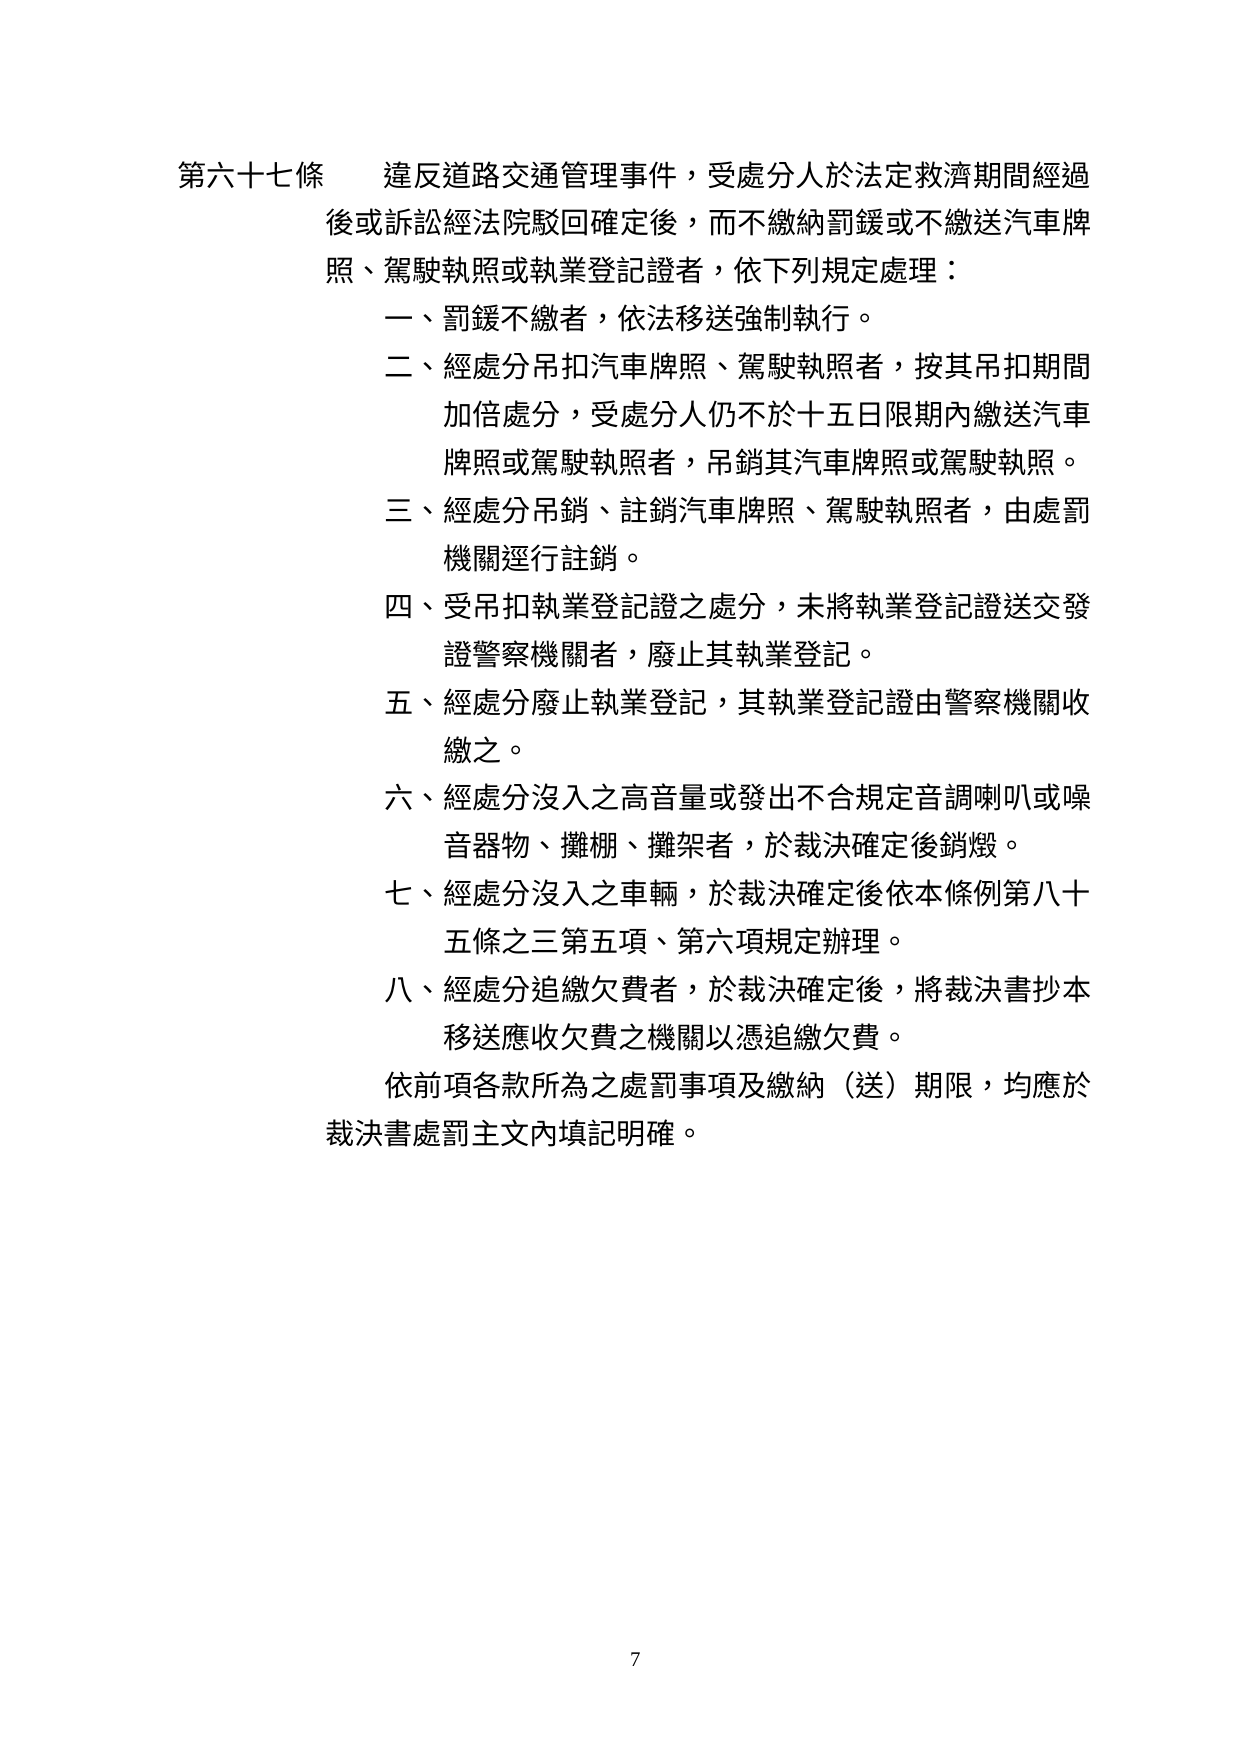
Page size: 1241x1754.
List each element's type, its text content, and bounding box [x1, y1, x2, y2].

text 第六十七條 違反道路交通管理事件，受處分人於法定救濟期間經過後或訴訟經法院駁回確定後，而不繳納罰鍰或不繳送汽車牌照、駕駛執照或執業登記證者，依下列規定處理： [177, 148, 1092, 291]
text 一、罰鍰不繳者，依法移送強制執行。 [384, 291, 1092, 339]
text 六、經處分沒入之高音量或發出不合規定音調喇叭或噪音器物、攤棚、攤架者，於裁決確定後銷燬。 [384, 771, 1092, 866]
text 依前項各款所為之處罰事項及繳納（送）期限，均應於裁決書處罰主文內填記明確。 [325, 1058, 1092, 1154]
text 五、經處分廢止執業登記，其執業登記證由警察機關收繳之。 [384, 675, 1092, 771]
text 三、經處分吊銷、註銷汽車牌照、駕駛執照者，由處罰機關逕行註銷。 [384, 483, 1092, 579]
text 八、經處分追繳欠費者，於裁決確定後，將裁決書抄本移送應收欠費之機關以憑追繳欠費。 [384, 962, 1092, 1058]
text 四、受吊扣執業登記證之處分，未將執業登記證送交發證警察機關者，廢止其執業登記。 [384, 579, 1092, 675]
text 二、經處分吊扣汽車牌照、駕駛執照者，按其吊扣期間加倍處分，受處分人仍不於十五日限期內繳送汽車牌照或駕駛執照者，吊銷其汽車牌照或駕駛執照。 [384, 339, 1092, 483]
text 七、經處分沒入之車輛，於裁決確定後依本條例第八十五條之三第五項、第六項規定辦理。 [384, 866, 1092, 962]
